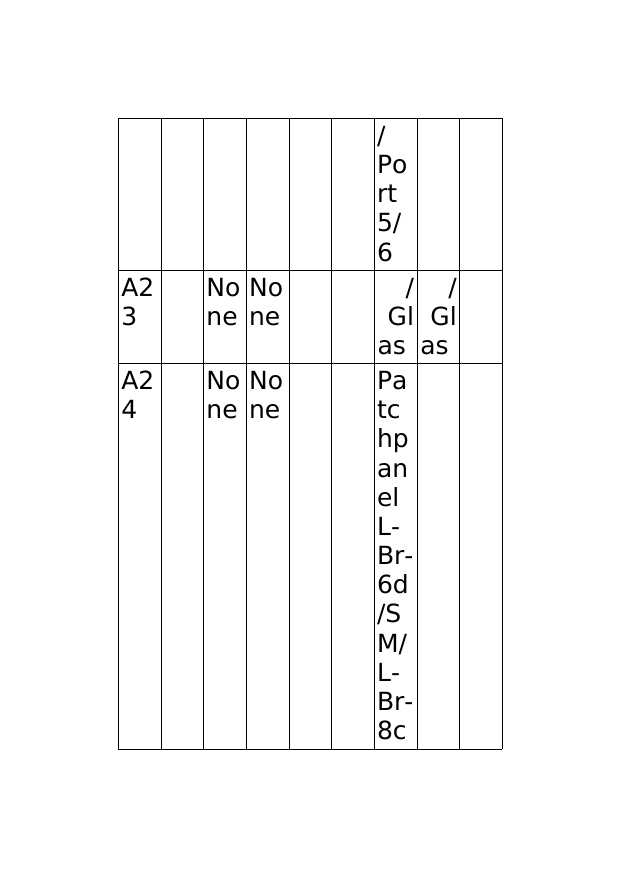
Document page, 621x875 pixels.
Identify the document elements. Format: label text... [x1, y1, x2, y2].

table_cell None [247, 364, 289, 748]
table_cell [290, 271, 331, 363]
table_cell [460, 271, 502, 363]
table_cell [332, 119, 374, 270]
table_cell [204, 119, 246, 270]
table_cell [460, 119, 502, 270]
table_cell [418, 364, 459, 748]
table_cell [290, 119, 331, 270]
table_cell A23 [119, 271, 161, 363]
table_cell / Port 5/6 [375, 119, 417, 270]
table_cell [247, 119, 289, 270]
table_cell A24 [119, 364, 161, 748]
table_cell [332, 364, 374, 748]
table_cell None [247, 271, 289, 363]
table_cell [460, 364, 502, 748]
table_cell None [204, 364, 246, 748]
table_cell / Glas [375, 271, 417, 363]
table_cell [119, 119, 161, 270]
table_cell / Glas [418, 271, 459, 363]
table_cell None [204, 271, 246, 363]
table_cell Patchpanel L-Br-6d/SM/L-Br-8c [375, 364, 417, 748]
table_cell [290, 364, 331, 748]
table_cell [162, 119, 203, 270]
table_cell [332, 271, 374, 363]
table_cell [162, 271, 203, 363]
table_cell [418, 119, 459, 270]
table_cell [162, 364, 203, 748]
